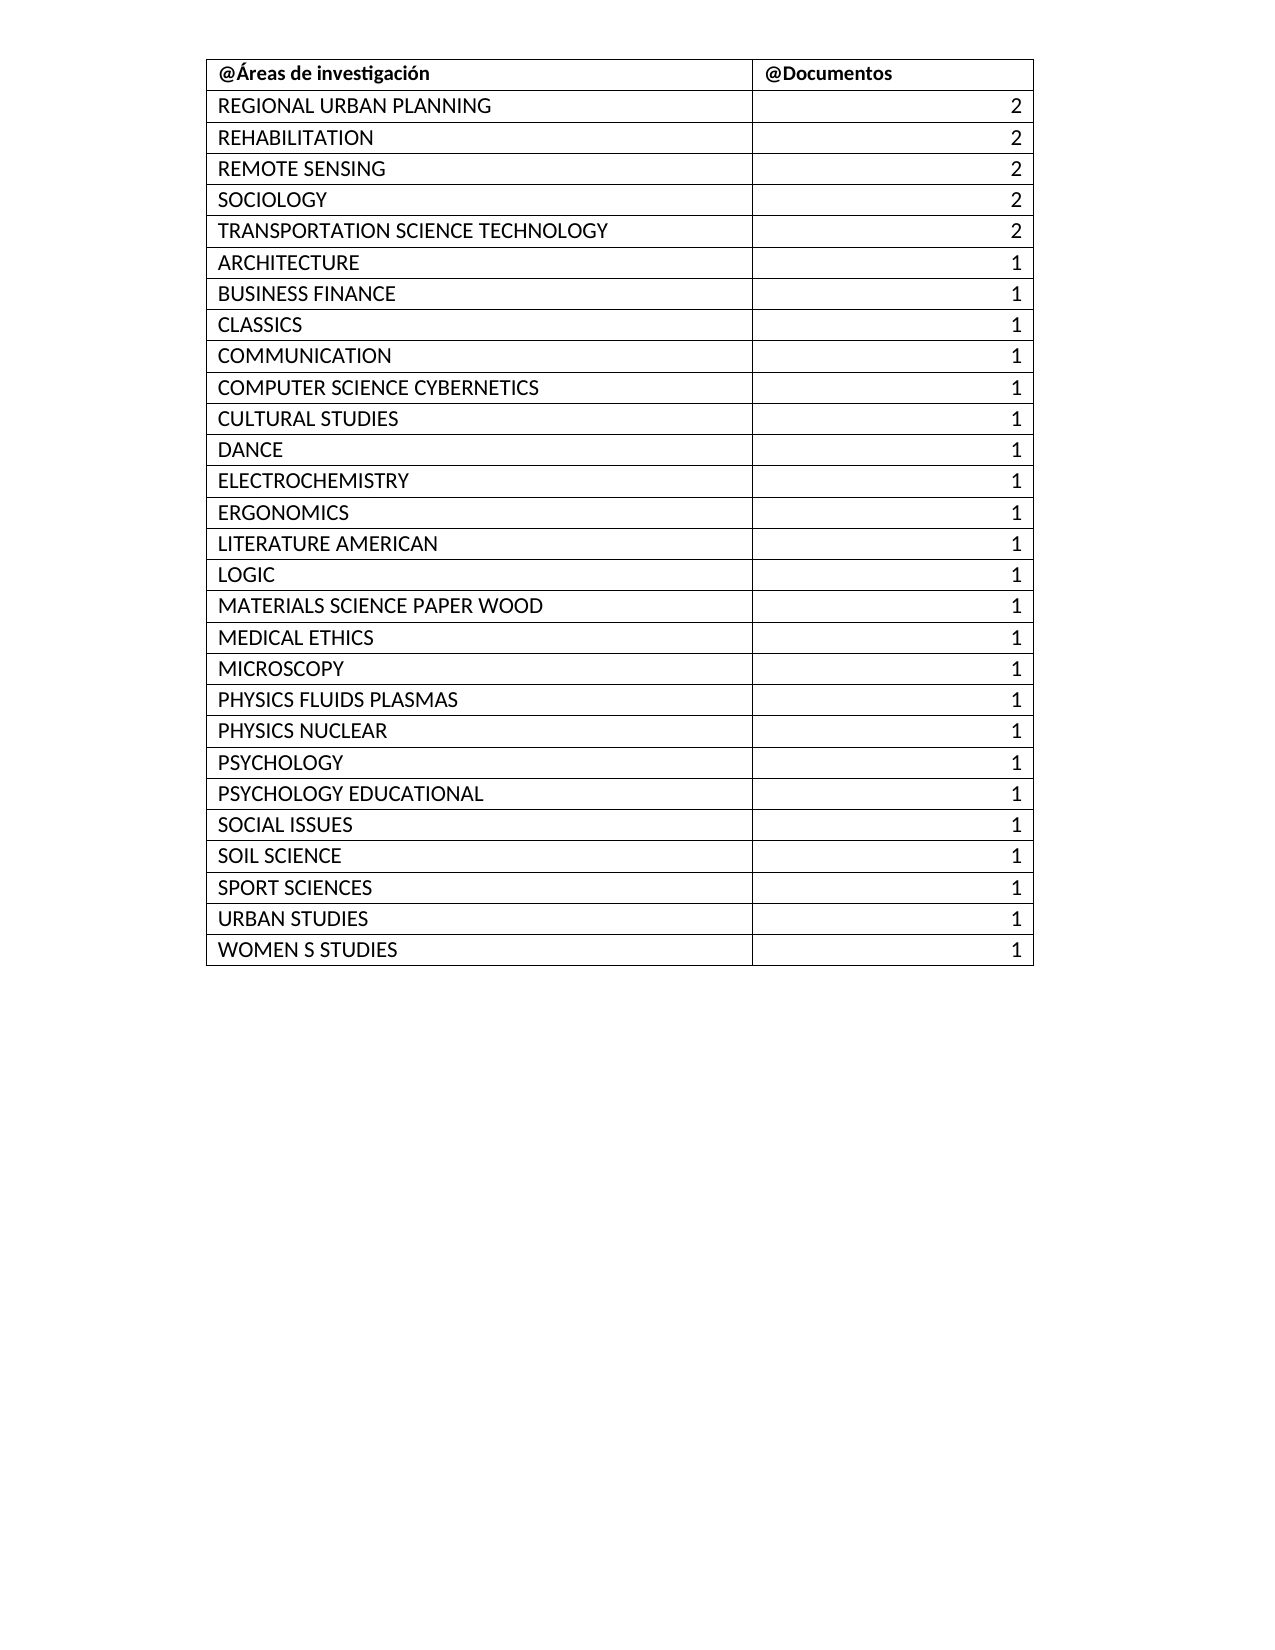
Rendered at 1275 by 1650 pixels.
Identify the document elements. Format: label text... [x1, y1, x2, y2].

table_header @Áreas de investigación [207, 60, 752, 90]
table_cell 1 [753, 873, 1033, 903]
table_cell 2 [753, 185, 1033, 215]
table_cell 1 [753, 935, 1033, 965]
table_header @Documentos [753, 60, 1033, 90]
table_cell REGIONAL URBAN PLANNING [207, 91, 752, 122]
table_cell 1 [753, 404, 1033, 434]
table_cell 1 [753, 248, 1033, 278]
table_cell LOGIC [207, 560, 752, 590]
table_cell MEDICAL ETHICS [207, 623, 752, 653]
table_cell URBAN STUDIES [207, 904, 752, 934]
table_cell CLASSICS [207, 310, 752, 340]
table_cell PSYCHOLOGY EDUCATIONAL [207, 779, 752, 809]
table_cell 2 [753, 123, 1033, 153]
table_cell 1 [753, 466, 1033, 497]
table_cell 1 [753, 654, 1033, 684]
table_cell 1 [753, 685, 1033, 715]
table_cell DANCE [207, 435, 752, 465]
table_cell 2 [753, 216, 1033, 247]
table_cell 1 [753, 529, 1033, 559]
table_cell 1 [753, 591, 1033, 622]
table_cell 1 [753, 498, 1033, 528]
table_cell 1 [753, 560, 1033, 590]
table_cell WOMEN S STUDIES [207, 935, 752, 965]
table_cell SPORT SCIENCES [207, 873, 752, 903]
table_cell 2 [753, 154, 1033, 184]
table_cell REHABILITATION [207, 123, 752, 153]
table_cell 1 [753, 841, 1033, 872]
table_cell SOCIOLOGY [207, 185, 752, 215]
table_cell 1 [753, 310, 1033, 340]
table_cell 1 [753, 716, 1033, 747]
table_cell MICROSCOPY [207, 654, 752, 684]
table_cell TRANSPORTATION SCIENCE TECHNOLOGY [207, 216, 752, 247]
table_cell LITERATURE AMERICAN [207, 529, 752, 559]
table_cell ELECTROCHEMISTRY [207, 466, 752, 497]
table_cell ARCHITECTURE [207, 248, 752, 278]
table_cell 1 [753, 748, 1033, 778]
table_cell PSYCHOLOGY [207, 748, 752, 778]
table_cell MATERIALS SCIENCE PAPER WOOD [207, 591, 752, 622]
table_cell REMOTE SENSING [207, 154, 752, 184]
table_cell 1 [753, 904, 1033, 934]
table_cell 1 [753, 779, 1033, 809]
table_cell 1 [753, 373, 1033, 403]
table_cell 1 [753, 341, 1033, 372]
table_cell COMPUTER SCIENCE CYBERNETICS [207, 373, 752, 403]
table_cell PHYSICS FLUIDS PLASMAS [207, 685, 752, 715]
table_cell CULTURAL STUDIES [207, 404, 752, 434]
table_cell 1 [753, 435, 1033, 465]
table_cell ERGONOMICS [207, 498, 752, 528]
table_cell 2 [753, 91, 1033, 122]
table_cell COMMUNICATION [207, 341, 752, 372]
table_cell 1 [753, 810, 1033, 840]
table_cell SOIL SCIENCE [207, 841, 752, 872]
table_cell 1 [753, 623, 1033, 653]
table_cell BUSINESS FINANCE [207, 279, 752, 309]
table_cell 1 [753, 279, 1033, 309]
table_cell PHYSICS NUCLEAR [207, 716, 752, 747]
table_cell SOCIAL ISSUES [207, 810, 752, 840]
